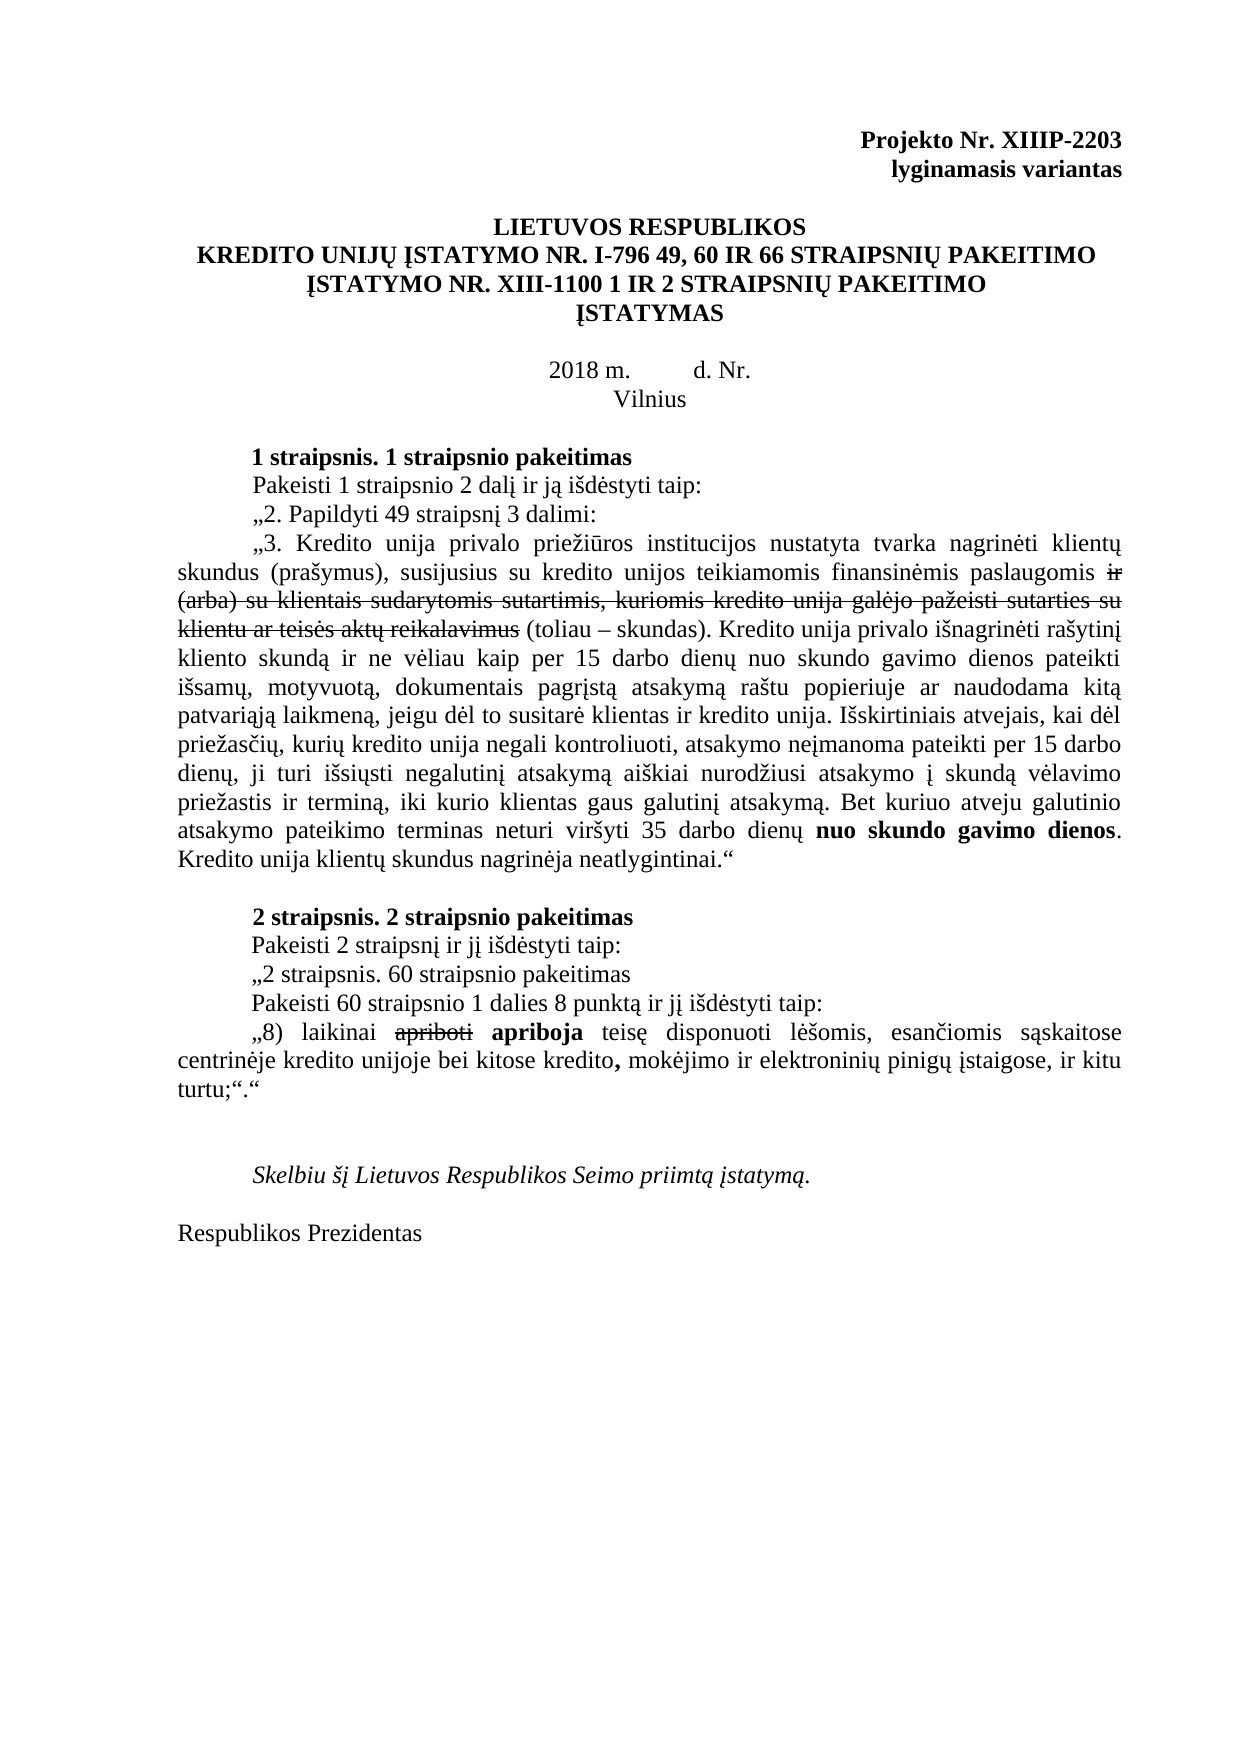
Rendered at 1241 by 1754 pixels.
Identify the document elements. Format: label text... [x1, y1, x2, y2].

text „2. Papildyti 49 straipsnį 3 dalimi: [177, 499, 1122, 528]
text LIETUVOS RESPUBLIKOS [177, 212, 1122, 240]
text Pakeisti 1 straipsnio 2 dalį ir ją išdėstyti taip: [177, 470, 1122, 499]
text „8) laikinai apriboti apriboja teisę disponuoti lėšomis, esančiomis sąskaitose centrinėje kredito unijoje bei kitose kredito, mokėjimo ir elektroninių pinigų įstaigose, ir kitu turtu;“.“ [177, 1017, 1122, 1103]
text Pakeisti 2 straipsnį ir jį išdėstyti taip: [177, 930, 1122, 959]
text Skelbiu šį Lietuvos Respublikos Seimo priimtą įstatymą. [177, 1160, 1122, 1189]
text ĮSTATYMAS [177, 298, 1122, 327]
text KREDITO UNIJŲ ĮSTATYMO NR. I-796 49, 60 IR 66 STRAIPSNIŲ PAKEITIMO [177, 240, 1122, 269]
text 2018 m. d. Nr. [177, 355, 1122, 384]
text „3. Kredito unija privalo priežiūros institucijos nustatyta tvarka nagrinėti klientų skundus (prašymus), susijusius su kredito unijos teikiamomis finansinėmis paslaugomis ir (arba) su klientais sudarytomis sutartimis, kuriomis kredito unija galėjo pažeisti sutarties su klientu ar teisės aktų reikalavimus (toliau – skundas). Kredito unija privalo išnagrinėti rašytinį kliento skundą ir ne vėliau kaip per 15 darbo dienų nuo skundo gavimo dienos pateikti išsamų, motyvuotą, dokumentais pagrįstą atsakymą raštu popieriuje ar naudodama kitą patvariąją laikmeną, jeigu dėl to susitarė klientas ir kredito unija. Išskirtiniais atvejais, kai dėl priežasčių, kurių kredito unija negali kontroliuoti, atsakymo neįmanoma pateikti per 15 darbo dienų, ji turi išsiųsti negalutinį atsakymą aiškiai nurodžiusi atsakymo į skundą vėlavimo priežastis ir terminą, iki kurio klientas gaus galutinį atsakymą. Bet kuriuo atveju galutinio atsakymo pateikimo terminas neturi viršyti 35 darbo dienų nuo skundo gavimo dienos. Kredito unija klientų skundus nagrinėja neatlygintinai.“ [177, 528, 1122, 601]
text „2 straipsnis. 60 straipsnio pakeitimas [177, 959, 1122, 988]
text „3. Kredito unija privalo priežiūros institucijos nustatyta tvarka nagrinėti klientų skundus (prašymus), susijusius su kredito unijos teikiamomis finansinėmis paslaugomis ir (arba) su klientais sudarytomis sutartimis, kuriomis kredito unija galėjo pažeisti sutarties su klientu ar teisės aktų reikalavimus (toliau – skundas). Kredito unija privalo išnagrinėti rašytinį kliento skundą ir ne vėliau kaip per 15 darbo dienų nuo skundo gavimo dienos pateikti išsamų, motyvuotą, dokumentais pagrįstą atsakymą raštu popieriuje ar naudodama kitą patvariąją laikmeną, jeigu dėl to susitarė klientas ir kredito unija. Išskirtiniais atvejais, kai dėl priežasčių, kurių kredito unija negali kontroliuoti, atsakymo neįmanoma pateikti per 15 darbo dienų, ji turi išsiųsti negalutinį atsakymą aiškiai nurodžiusi atsakymo į skundą vėlavimo priežastis ir terminą, iki kurio klientas gaus galutinį atsakymą. Bet kuriuo atveju galutinio atsakymo pateikimo terminas neturi viršyti 35 darbo dienų nuo skundo gavimo dienos. Kredito unija klientų skundus nagrinėja neatlygintinai.“ [177, 602, 1122, 873]
text ĮSTATYMO NR. XIII-1100 1 IR 2 STRAIPSNIŲ PAKEITIMO [177, 269, 1122, 298]
text Respublikos Prezidentas [177, 1218, 1122, 1247]
text Projekto Nr. XIIIP-2203 [717, 125, 1122, 154]
text 1 straipsnis. 1 straipsnio pakeitimas [177, 442, 1122, 470]
text 2 straipsnis. 2 straipsnio pakeitimas [177, 902, 1122, 930]
text lyginamasis variantas [852, 154, 1122, 183]
text Pakeisti 60 straipsnio 1 dalies 8 punktą ir jį išdėstyti taip: [177, 988, 1122, 1017]
text Vilnius [177, 384, 1122, 413]
